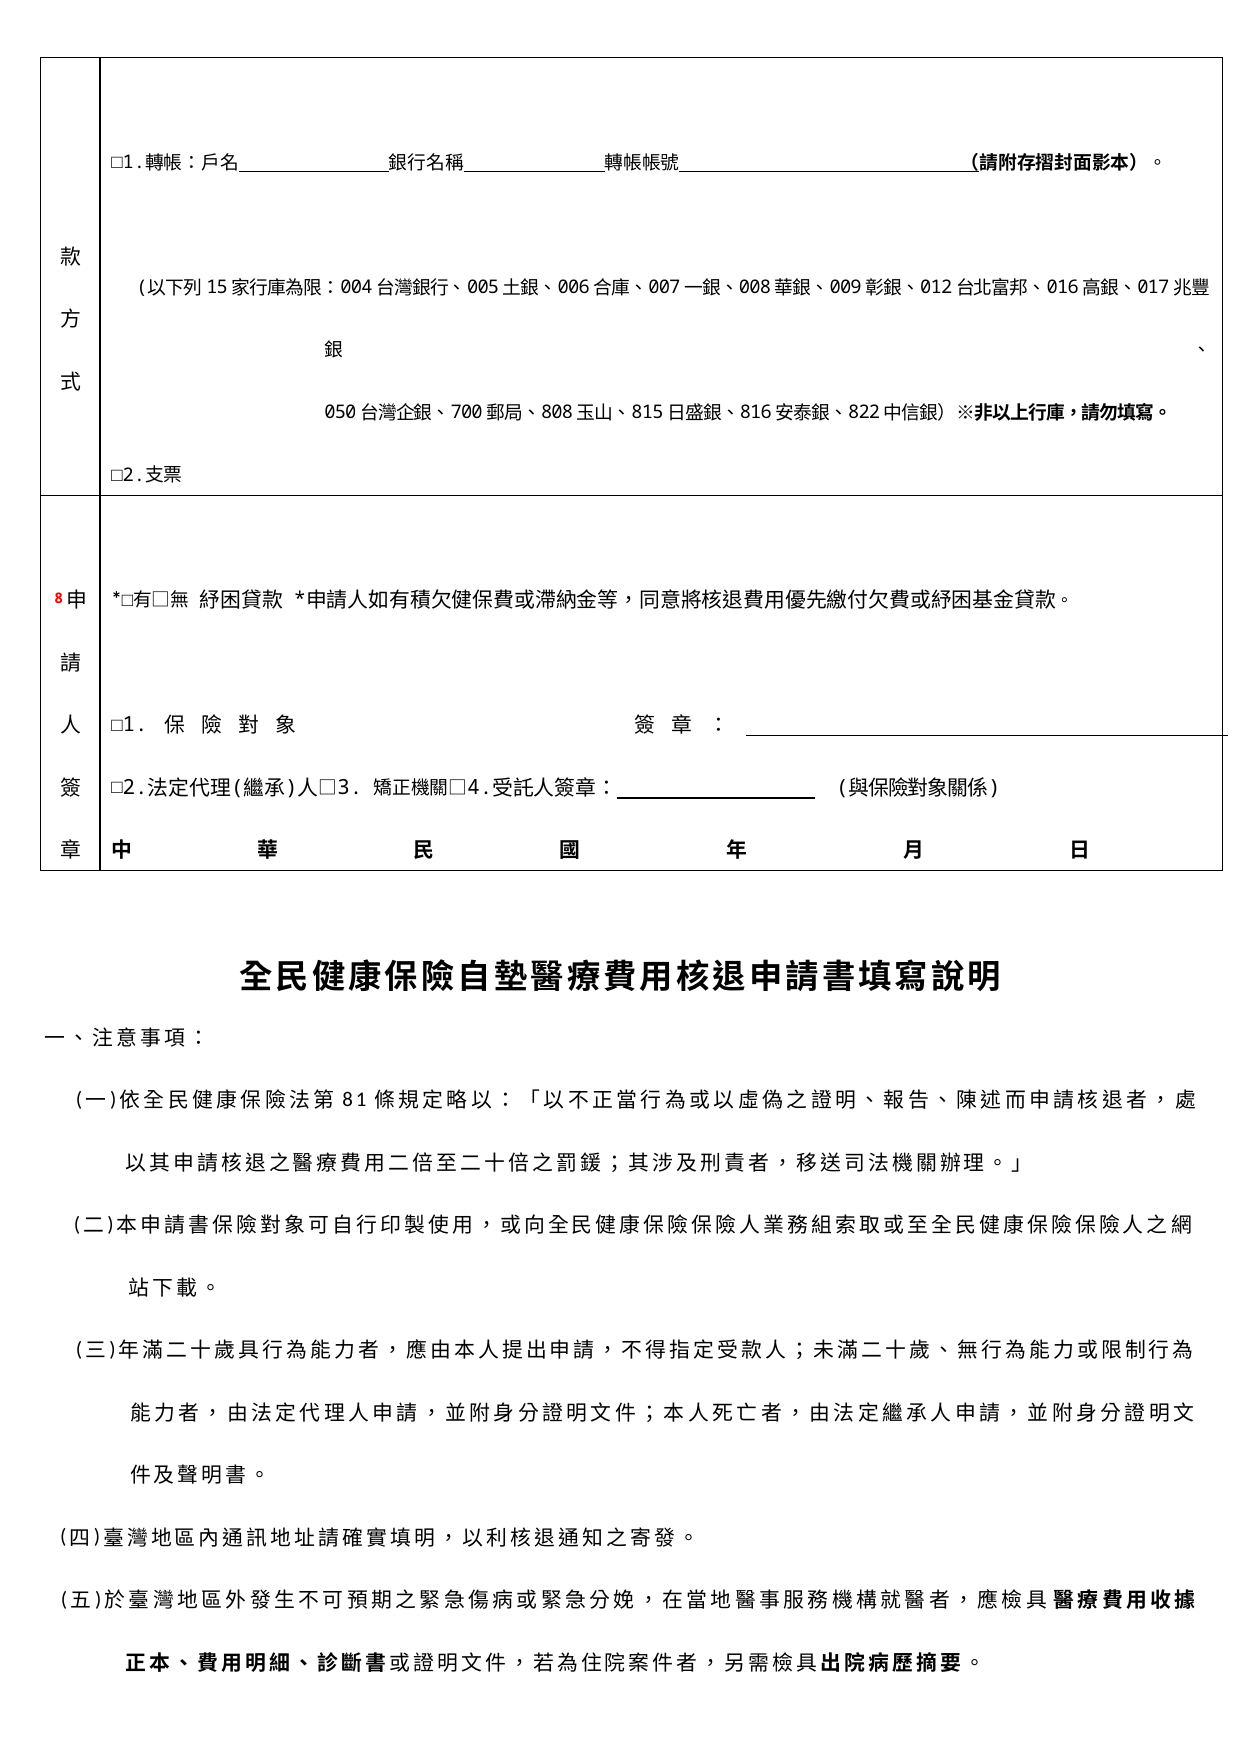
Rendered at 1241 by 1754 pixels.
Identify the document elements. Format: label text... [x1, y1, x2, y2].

text (四)臺灣地區內通訊地址請確實填明，以利核退通知之寄發。 [44, 1494, 1196, 1557]
table_cell 款方式 [41, 58, 99, 494]
text 全民健康保險自墊醫療費用核退申請書填寫說明 [44, 932, 1196, 994]
text (三)年滿二十歲具行為能力者，應由本人提出申請，不得指定受款人；未滿二十歲、無行為能力或限制行為能力者，由法定代理人申請，並附身分證明文件；本人死亡者，由法定繼承人申請，並附身分證明文件及聲明書。 [76, 1307, 1196, 1494]
table_cell *□有□無 紓困貸款 *申請人如有積欠健保費或滯納金等，同意將核退費用優先繳付欠費或紓困基金貸款。 □1.保險對象 簽章： □2.法定代理(繼承)人□3. 矯正機關□4.受託人簽章： (與保險對象關係) 中 華 民 國 年 月 日 [101, 496, 1222, 869]
text (一)依全民健康保險法第81條規定略以：「以不正當行為或以虛偽之證明、報告、陳述而申請核退者，處以其申請核退之醫療費用二倍至二十倍之罰鍰；其涉及刑責者，移送司法機關辦理。」 [76, 1057, 1196, 1182]
text (五)於臺灣地區外發生不可預期之緊急傷病或緊急分娩，在當地醫事服務機構就醫者，應檢具醫療費用收據正本、費用明細、診斷書或證明文件，若為住院案件者，另需檢具出院病歷摘要。 [44, 1557, 1196, 1682]
table_cell 8申請人簽章 [41, 496, 99, 869]
text (二)本申請書保險對象可自行印製使用，或向全民健康保險保險人業務組索取或至全民健康保險保險人之網站下載。 [74, 1182, 1196, 1307]
text 一、注意事項： [44, 994, 1196, 1057]
table_cell □1.轉帳：戶名 銀行名稱 轉帳帳號 （請附存摺封面影本）。 (以下列15家行庫為限：004台灣銀行、005土銀、006合庫、007一銀、008華銀、009彰銀、012台北富邦、016高銀、017兆豐銀、 050台灣企銀、700郵局、808玉山、815日盛銀、816安泰銀、822中信銀）※非以上行庫，請勿填寫。 □2.支票 [101, 58, 1222, 494]
